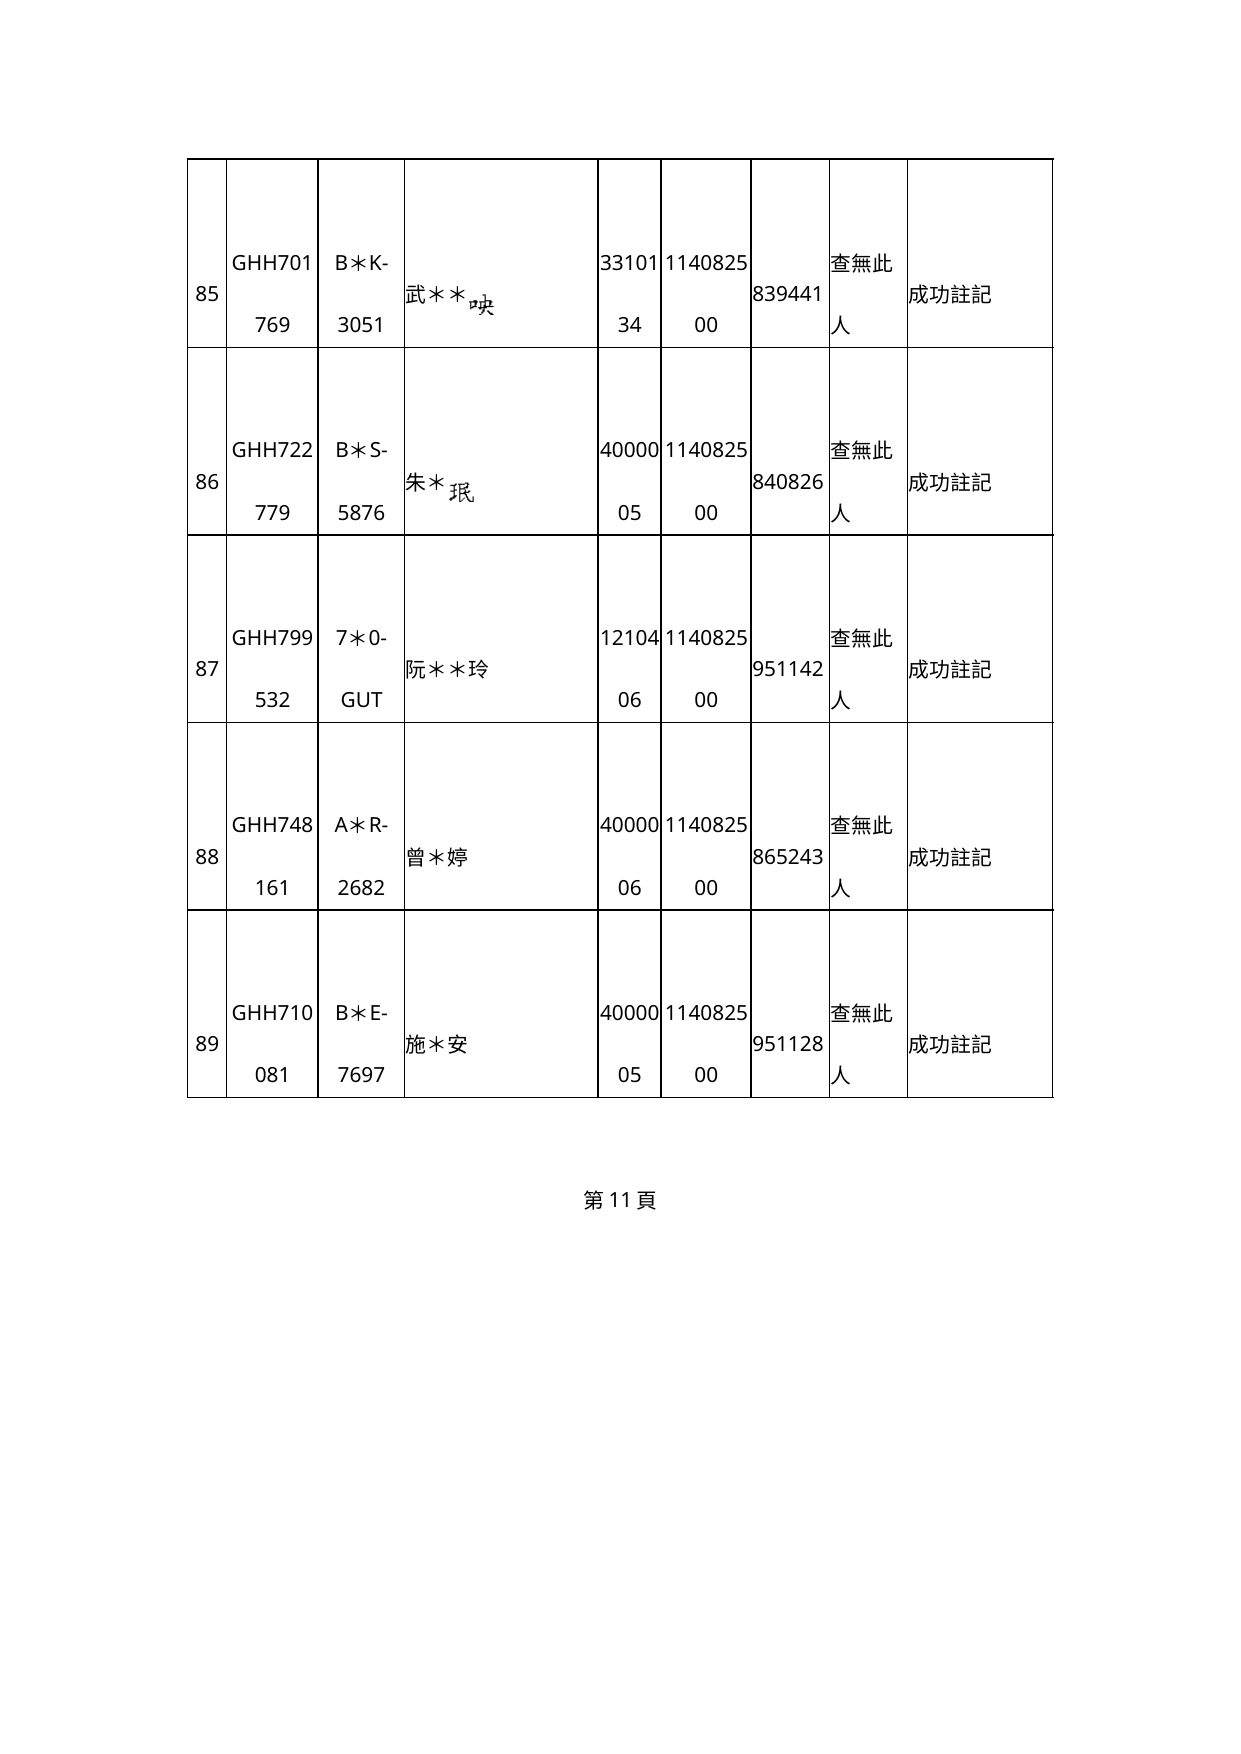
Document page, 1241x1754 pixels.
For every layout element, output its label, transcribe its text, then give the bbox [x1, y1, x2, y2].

table_cell 施＊安 [405, 911, 597, 1097]
table_cell 114082500 [662, 911, 750, 1097]
table_cell 114082500 [662, 160, 750, 347]
table_cell 4000005 [599, 348, 660, 534]
table_cell 1210406 [599, 536, 660, 722]
table_cell 89 [188, 911, 226, 1097]
table_cell B＊S-5876 [319, 348, 404, 534]
table_cell B＊E-7697 [319, 911, 404, 1097]
table_cell B＊K-3051 [319, 160, 404, 347]
table_cell 114082500 [662, 348, 750, 534]
table_cell 成功註記 [908, 160, 1052, 347]
table_cell 7＊0-GUT [319, 536, 404, 722]
picture [468, 291, 497, 315]
table_cell 查無此人 [830, 723, 907, 909]
table_cell 114082500 [662, 536, 750, 722]
table_cell 86 [188, 348, 226, 534]
picture [447, 478, 476, 502]
table_cell 88 [188, 723, 226, 909]
text 第11頁 [187, 1158, 1053, 1221]
table_cell A＊R-2682 [319, 723, 404, 909]
table_cell GHH799532 [227, 536, 317, 722]
table_cell GHH748161 [227, 723, 317, 909]
table_cell 武＊＊ [405, 160, 597, 347]
table_cell 839441 [752, 160, 829, 347]
table_cell 查無此人 [830, 160, 907, 347]
table_cell GHH701769 [227, 160, 317, 347]
table_cell 成功註記 [908, 348, 1052, 534]
table_cell 3310134 [599, 160, 660, 347]
table_cell 朱＊ [405, 348, 597, 534]
table_cell 951128 [752, 911, 829, 1097]
table_cell 865243 [752, 723, 829, 909]
table_cell 4000005 [599, 911, 660, 1097]
table_cell 114082500 [662, 723, 750, 909]
table_cell 951142 [752, 536, 829, 722]
table_cell 87 [188, 536, 226, 722]
table_cell 查無此人 [830, 348, 907, 534]
table_cell 成功註記 [908, 911, 1052, 1097]
table_cell 成功註記 [908, 723, 1052, 909]
table_cell GHH710081 [227, 911, 317, 1097]
table_cell GHH722779 [227, 348, 317, 534]
table_cell 查無此人 [830, 911, 907, 1097]
table_cell 阮＊＊玲 [405, 536, 597, 722]
table_cell 查無此人 [830, 536, 907, 722]
table_cell 曾＊婷 [405, 723, 597, 909]
table_cell 4000006 [599, 723, 660, 909]
table_cell 成功註記 [908, 536, 1052, 722]
table_cell 85 [188, 160, 226, 347]
table_cell 840826 [752, 348, 829, 534]
